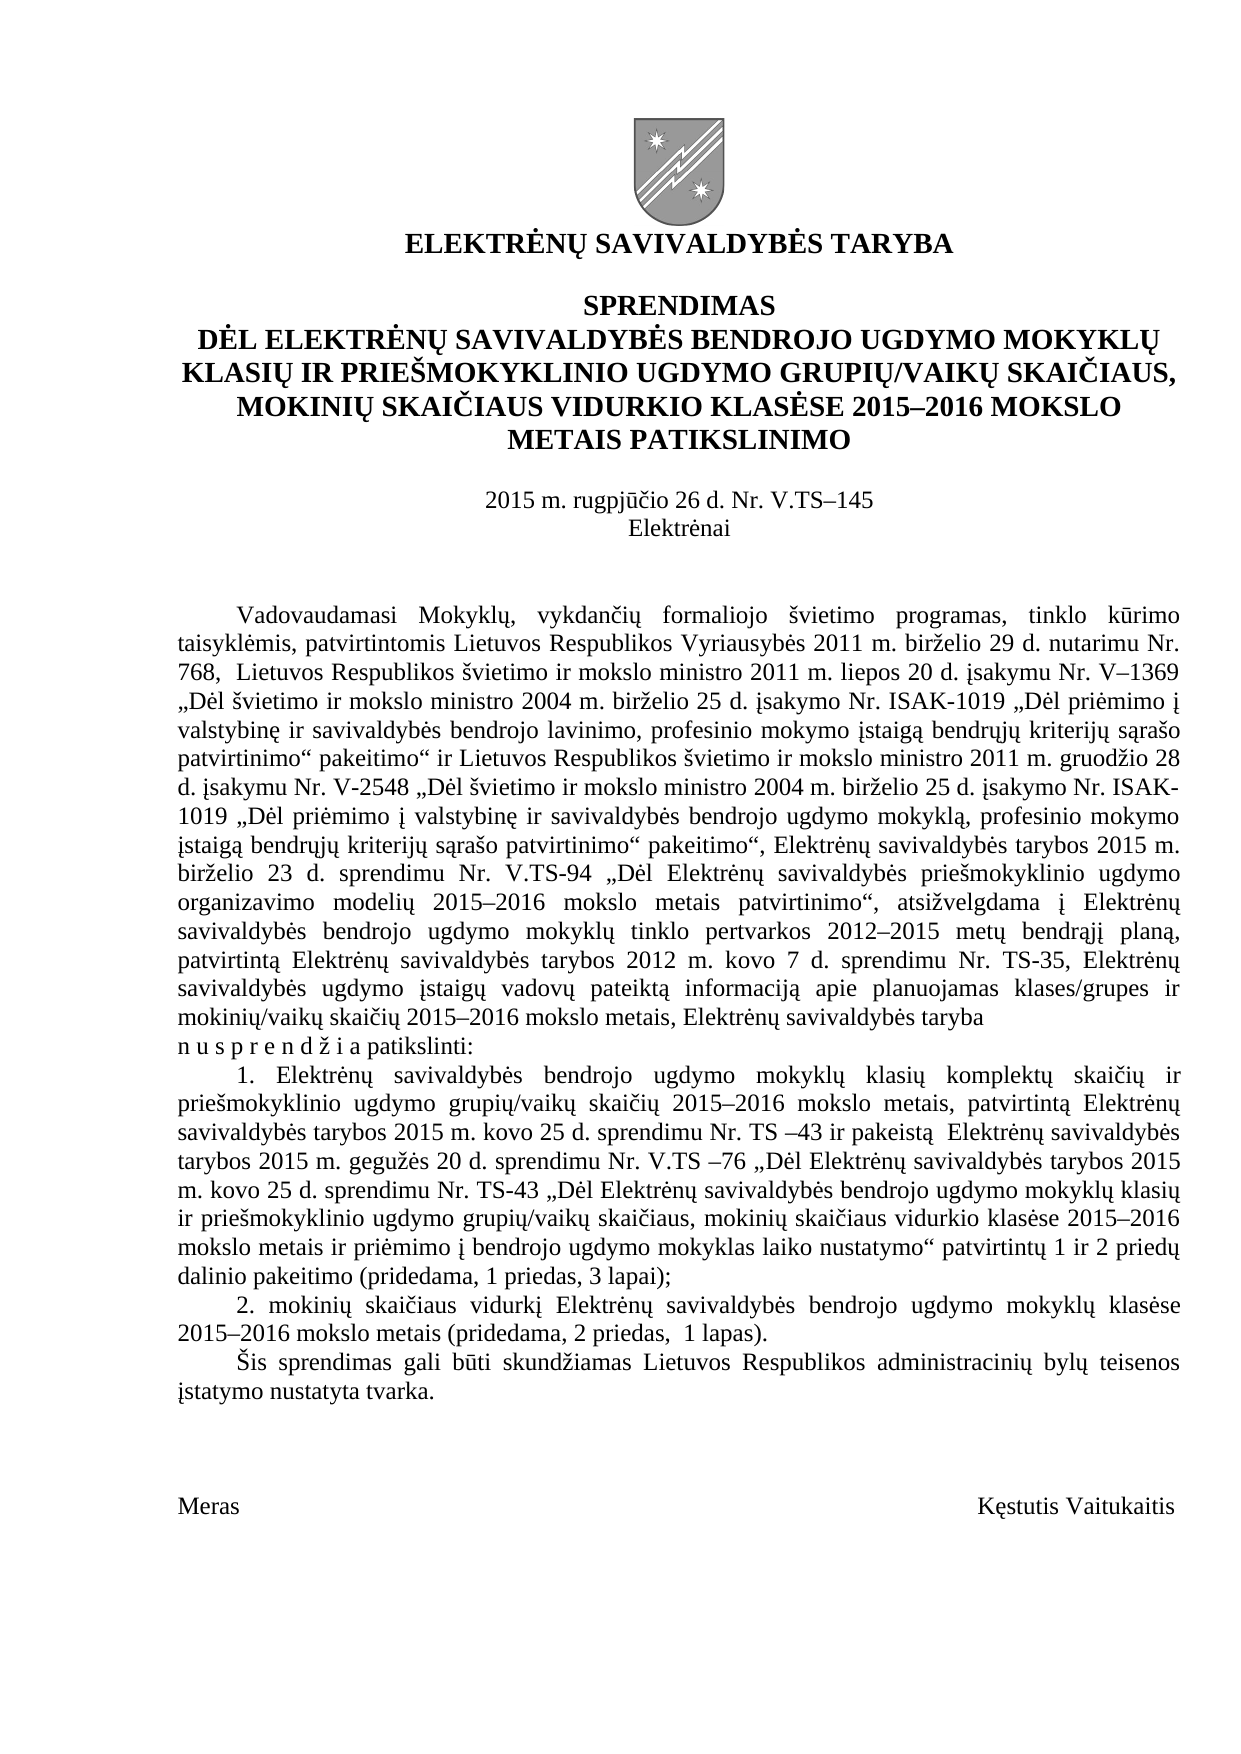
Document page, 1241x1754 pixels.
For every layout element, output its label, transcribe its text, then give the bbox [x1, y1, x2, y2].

text DĖL ELEKTRĖNŲ SAVIVALDYBĖS BENDROJO UGDYMO MOKYKLŲ KLASIŲ IR PRIEŠMOKYKLINIO UGDYMO GRUPIŲ/VAIKŲ SKAIČIAUS, MOKINIŲ SKAIČIAUS VIDURKIO KLASĖSE 2015–2016 MOKSLO METAIS PATIKSLINIMO [177, 322, 1181, 456]
text Elektrėnai [177, 513, 1181, 542]
text 2015 m. rugpjūčio 26 d. Nr. V.TS–145 [177, 485, 1181, 513]
text Šis sprendimas gali būti skundžiamas Lietuvos Respublikos administracinių bylų teisenos įstatymo nustatyta tvarka. [177, 1347, 1181, 1405]
text ELEKTRĖNŲ SAVIVALDYBĖS TARYBA [177, 226, 1181, 259]
text 2. mokinių skaičiaus vidurkį Elektrėnų savivaldybės bendrojo ugdymo mokyklų klasėse 2015–2016 mokslo metais (pridedama, 2 priedas, 1 lapas). [177, 1290, 1181, 1347]
text SPRENDIMAS [177, 288, 1181, 322]
text n u s p r e n d ž i a patikslinti: [177, 1031, 1181, 1060]
text Vadovaudamasi Mokyklų, vykdančių formaliojo švietimo programas, tinklo kūrimo taisyklėmis, patvirtintomis Lietuvos Respublikos Vyriausybės 2011 m. birželio 29 d. nutarimu Nr. 768, Lietuvos Respublikos švietimo ir mokslo ministro 2011 m. liepos 20 d. įsakymu Nr. V–1369 „Dėl švietimo ir mokslo ministro 2004 m. birželio 25 d. įsakymo Nr. ISAK-1019 „Dėl priėmimo į valstybinę ir savivaldybės bendrojo lavinimo, profesinio mokymo įstaigą bendrųjų kriterijų sąrašo patvirtinimo“ pakeitimo“ ir Lietuvos Respublikos švietimo ir mokslo ministro 2011 m. gruodžio 28 d. įsakymu Nr. V-2548 „Dėl švietimo ir mokslo ministro 2004 m. birželio 25 d. įsakymo Nr. ISAK-1019 „Dėl priėmimo į valstybinę ir savivaldybės bendrojo ugdymo mokyklą, profesinio mokymo įstaigą bendrųjų kriterijų sąrašo patvirtinimo“ pakeitimo“, Elektrėnų savivaldybės tarybos 2015 m. birželio 23 d. sprendimu Nr. V.TS-94 „Dėl Elektrėnų savivaldybės priešmokyklinio ugdymo organizavimo modelių 2015–2016 mokslo metais patvirtinimo“, atsižvelgdama į Elektrėnų savivaldybės bendrojo ugdymo mokyklų tinklo pertvarkos 2012–2015 metų bendrąjį planą, patvirtintą Elektrėnų savivaldybės tarybos 2012 m. kovo 7 d. sprendimu Nr. TS-35, Elektrėnų savivaldybės ugdymo įstaigų vadovų pateiktą informaciją apie planuojamas klases/grupes ir mokinių/vaikų skaičių 2015–2016 mokslo metais, Elektrėnų savivaldybės taryba [177, 600, 1181, 1031]
text Meras Kęstutis Vaitukaitis [177, 1491, 1181, 1520]
text 1. Elektrėnų savivaldybės bendrojo ugdymo mokyklų klasių komplektų skaičių ir priešmokyklinio ugdymo grupių/vaikų skaičių 2015–2016 mokslo metais, patvirtintą Elektrėnų savivaldybės tarybos 2015 m. kovo 25 d. sprendimu Nr. TS –43 ir pakeistą Elektrėnų savivaldybės tarybos 2015 m. gegužės 20 d. sprendimu Nr. V.TS –76 „Dėl Elektrėnų savivaldybės tarybos 2015 m. kovo 25 d. sprendimu Nr. TS-43 „Dėl Elektrėnų savivaldybės bendrojo ugdymo mokyklų klasių ir priešmokyklinio ugdymo grupių/vaikų skaičiaus, mokinių skaičiaus vidurkio klasėse 2015–2016 mokslo metais ir priėmimo į bendrojo ugdymo mokyklas laiko nustatymo“ patvirtintų 1 ir 2 priedų dalinio pakeitimo (pridedama, 1 priedas, 3 lapai); [177, 1060, 1181, 1290]
